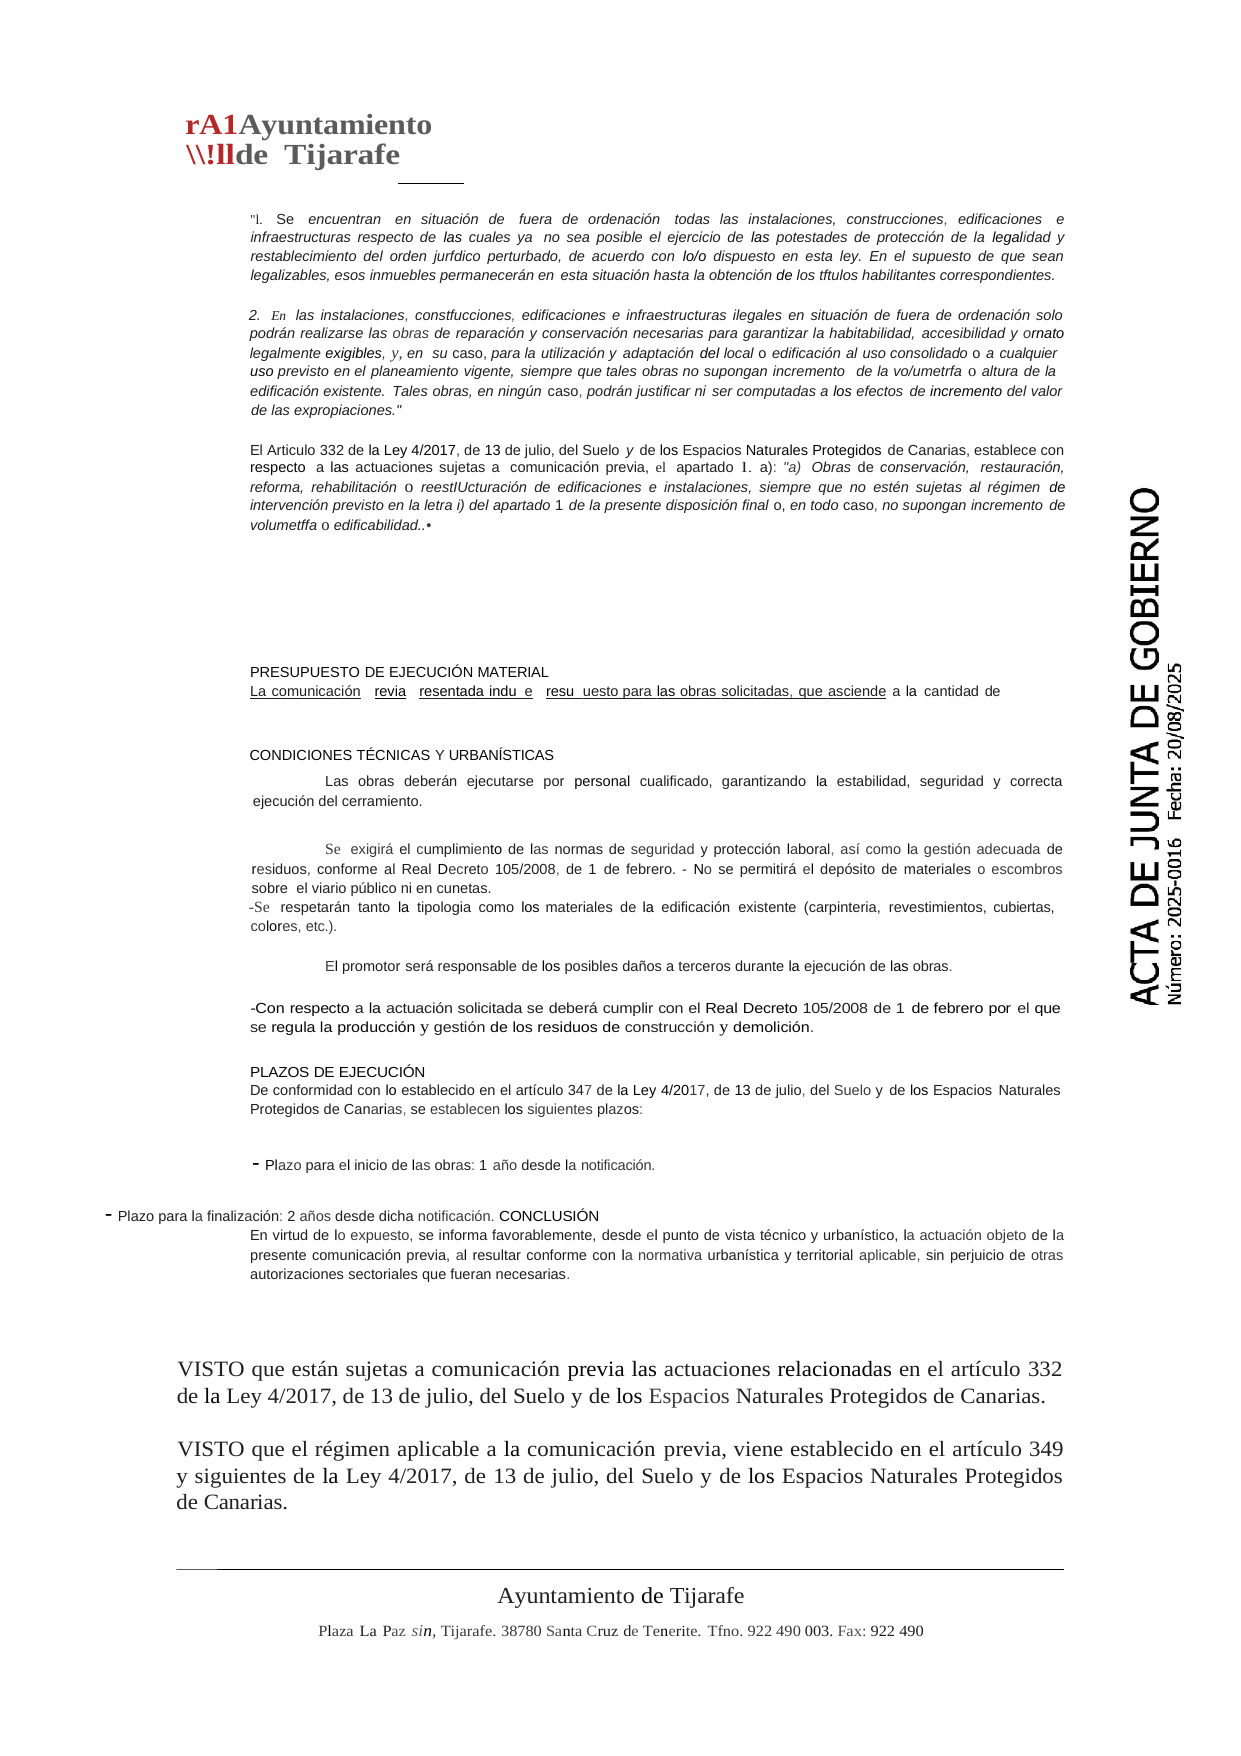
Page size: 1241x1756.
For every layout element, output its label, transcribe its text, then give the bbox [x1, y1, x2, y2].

text Las obras deberán ejecutarse por personal cualificado, garantizando la estabilidad, seguridad y correcta ejecución del cerramiento. [253, 772, 1063, 809]
text El Articulo 332 de la Ley 4/2017, de 13 de julio, del Suelo y de los Espacios Naturales Protegidos de Canarias, establece con respecto a las actuaciones sujetas a comunicación previa, el apartado l. a): "a) Obras de conservación, restauración, reforma, rehabilitación o reestIUcturación de edificaciones e instalaciones, siempre que no estén sujetas al régimen de intervención previsto en la letra i) del apartado 1 de la presente disposición final o, en todo caso, no supongan incremento de volumetffa o edificabilidad..• [250, 442, 1066, 533]
text CONDICIONES TÉCNICAS Y URBANÍSTICAS [249, 746, 1128, 763]
subtitle rA1Ayuntamiento [185, 111, 1201, 141]
text PLAZOS DE EJECUCIÓN [250, 1063, 1201, 1080]
text \\!llde Tijarafe [186, 141, 1201, 171]
list Plazo para el inicio de las obras: 1 año desde la notificación. [252, 1148, 1201, 1175]
text -Se respetarán tanto la tipologia como los materiales de la edificación existente (carpinteria, revestimientos, cubiertas, [249, 900, 1128, 916]
text colores, etc.). [250, 918, 1128, 934]
text uso previsto en el planeamiento vigente, siempre que tales obras no supongan incremento de la vo/umetrfa o altura de la [250, 363, 1201, 380]
text -Con respecto a la actuación solicitada se deberá cumplir con el Real Decreto 105/2008 de 1 de febrero por el que se regula la producción y gestión de los residuos de construcción y demolición. [250, 1000, 1061, 1036]
text De conformidad con lo establecido en el artículo 347 de la Ley 4/2017, de 13 de julio, del Suelo y de los Espacios Naturales Protegidos de Canarias, se establecen los siguientes plazos: [250, 1082, 1062, 1117]
list Plazo para la finalización: 2 años desde dicha notificación. CONCLUSIÓN [102, 1182, 642, 1226]
text 2. En las instalaciones, constfucciones, edificaciones e infraestructuras ilegales en situación de fuera de ordenación solo podrán realizarse las obras de reparación y conservación necesarias para garantizar la habitabilidad, accesibilidad y ornato legalmente exigibles, y, en su caso, para la utilización y adaptación del local o edificación al uso consolidado o a cualquier [248, 306, 1065, 362]
text En virtud de lo expuesto, se informa favorablemente, desde el punto de vista técnico y urbanístico, la actuación objeto de la presente comunicación previa, al resultar conforme con la normativa urbanística y territorial aplicable, sin perjuicio de otras autorizaciones sectoriales que fueran necesarias. [250, 1227, 1064, 1282]
text Se exigirá el cumplimiento de las normas de seguridad y protección laboral, así como la gestión adecuada de residuos, conforme al Real Decreto 105/2008, de 1 de febrero. - No se permitirá el depósito de materiales o escombros sobre el viario público ni en cunetas. [251, 839, 1063, 897]
text "l. Se encuentran en situación de fuera de ordenación todas las instalaciones, construcciones, edificaciones e infraestructuras respecto de las cuales ya no sea posible el ejercicio de las potestades de protección de la legalidad y restablecimiento del orden jurfdico perturbado, de acuerdo con lo/o dispuesto en esta ley. En el supuesto de que sean legalizables, esos inmuebles permanecerán en esta situación hasta la obtención de los tftulos habilitantes correspondientes. [250, 210, 1065, 283]
text VISTO que el régimen aplicable a la comunicación previa, viene establecido en el artículo 349 y siguientes de la Ley 4/2017, de 13 de julio, del Suelo y de los Espacios Naturales Protegidos de Canarias. [176, 1436, 1063, 1514]
text VISTO que están sujetas a comunicación previa las actuaciones relacionadas en el artículo 332 de la Ley 4/2017, de 13 de julio, del Suelo y de los Espacios Naturales Protegidos de Canarias. [177, 1356, 1063, 1408]
text El promotor será responsable de los posibles daños a terceros durante la ejecución de las obras. [183, 958, 1094, 975]
text PRESUPUESTO DE EJECUCIÓN MATERIAL [250, 663, 1128, 680]
text La comunicación revia resentada indu e resu uesto para las obras solicitadas, que asciende a la cantidad de [250, 683, 1128, 700]
text edificación existente. Tales obras, en ningún caso, podrán justificar ni ser computadas a los efectos de incremento del valor de las expropiaciones." [250, 383, 1062, 419]
